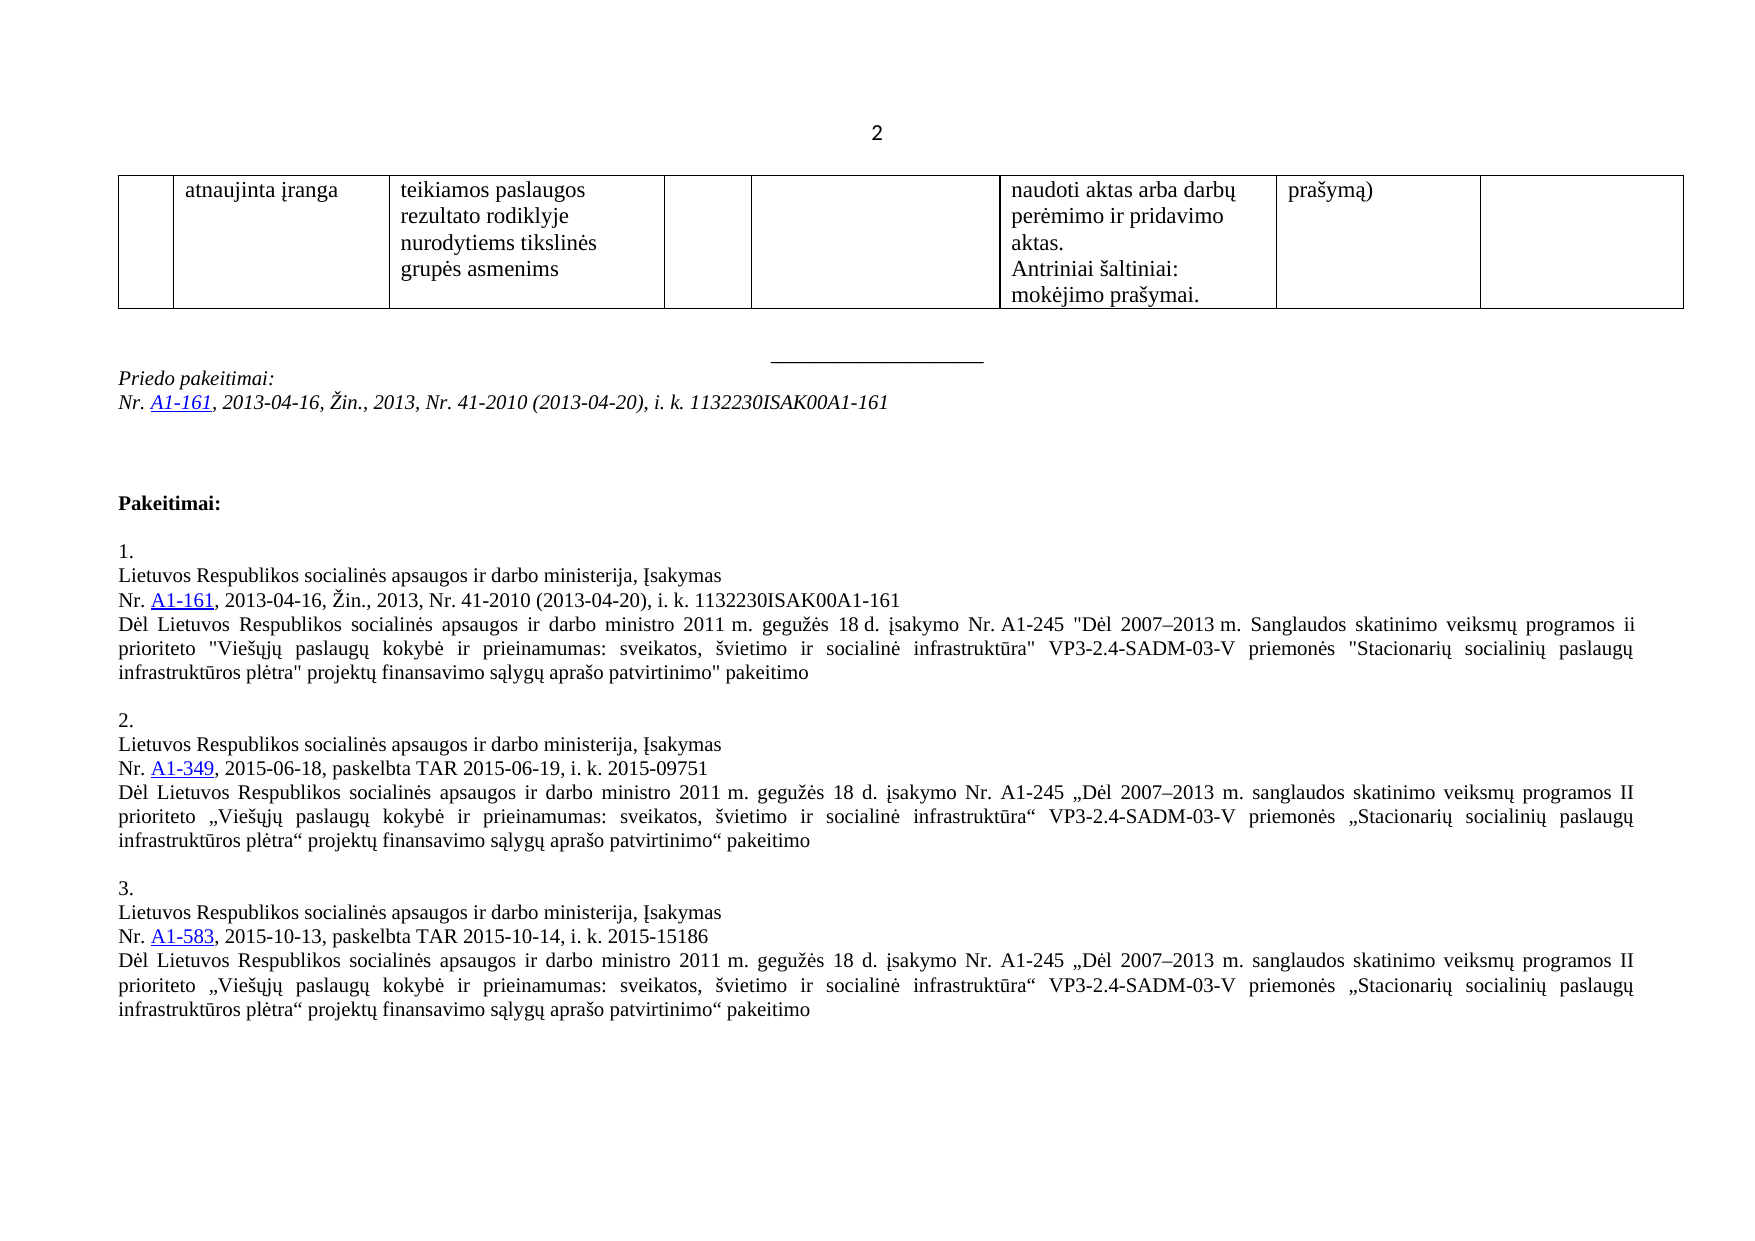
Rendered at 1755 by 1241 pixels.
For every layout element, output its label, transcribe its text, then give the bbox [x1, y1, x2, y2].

text Dėl Lietuvos Respublikos socialinės apsaugos ir darbo ministro 2011 m. gegužės 18 d. įsakymo Nr. A1-245 "Dėl 2007–2013 m. Sanglaudos skatinimo veiksmų programos ii prioriteto "Viešųjų paslaugų kokybė ir prieinamumas: sveikatos, švietimo ir socialinė infrastruktūra" VP3-2.4-SADM-03-V priemonės "Stacionarių socialinių paslaugų infrastruktūros plėtra" projektų finansavimo sąlygų aprašo patvirtinimo" pakeitimo [118, 612, 1636, 684]
text Nr. A1-349, 2015-06-18, paskelbta TAR 2015-06-19, i. k. 2015-09751 [118, 756, 1636, 780]
table_cell naudoti aktas arba darbų perėmimo ir pridavimo aktas. Antriniai šaltiniai: mokėjimo prašymai. [1001, 176, 1276, 308]
text Lietuvos Respublikos socialinės apsaugos ir darbo ministerija, Įsakymas [118, 732, 1636, 756]
text Dėl Lietuvos Respublikos socialinės apsaugos ir darbo ministro 2011 m. gegužės 18 d. įsakymo Nr. A1-245 „Dėl 2007–2013 m. sanglaudos skatinimo veiksmų programos II prioriteto „Viešųjų paslaugų kokybė ir prieinamumas: sveikatos, švietimo ir socialinė infrastruktūra“ VP3-2.4-SADM-03-V priemonės „Stacionarių socialinių paslaugų infrastruktūros plėtra“ projektų finansavimo sąlygų aprašo patvirtinimo“ pakeitimo [118, 780, 1636, 852]
text Dėl Lietuvos Respublikos socialinės apsaugos ir darbo ministro 2011 m. gegužės 18 d. įsakymo Nr. A1-245 „Dėl 2007–2013 m. sanglaudos skatinimo veiksmų programos II prioriteto „Viešųjų paslaugų kokybė ir prieinamumas: sveikatos, švietimo ir socialinė infrastruktūra“ VP3-2.4-SADM-03-V priemonės „Stacionarių socialinių paslaugų infrastruktūros plėtra“ projektų finansavimo sąlygų aprašo patvirtinimo“ pakeitimo [118, 948, 1636, 1021]
text 2. [118, 708, 1636, 732]
text Lietuvos Respublikos socialinės apsaugos ir darbo ministerija, Įsakymas [118, 900, 1636, 924]
text 1. [118, 539, 1636, 563]
table_cell teikiamos paslaugos rezultato rodiklyje nurodytiems tikslinės grupės asmenims [390, 176, 664, 308]
table_cell prašymą) [1277, 176, 1480, 308]
text Nr. A1-583, 2015-10-13, paskelbta TAR 2015-10-14, i. k. 2015-15186 [118, 924, 1636, 948]
text _________________ [118, 337, 1636, 366]
text Nr. A1-161, 2013-04-16, Žin., 2013, Nr. 41-2010 (2013-04-20), i. k. 1132230ISAK00A1-161 [118, 390, 1636, 414]
table_cell [119, 176, 173, 308]
table_cell atnaujinta įranga [174, 176, 389, 308]
table_cell [752, 176, 999, 308]
table_cell [1481, 176, 1683, 308]
table_cell [665, 176, 751, 308]
text Priedo pakeitimai: [118, 366, 1636, 390]
text Lietuvos Respublikos socialinės apsaugos ir darbo ministerija, Įsakymas [118, 563, 1636, 587]
text Pakeitimai: [118, 491, 1636, 515]
text Nr. A1-161, 2013-04-16, Žin., 2013, Nr. 41-2010 (2013-04-20), i. k. 1132230ISAK00A1-161 [118, 587, 1636, 612]
text 3. [118, 876, 1636, 900]
